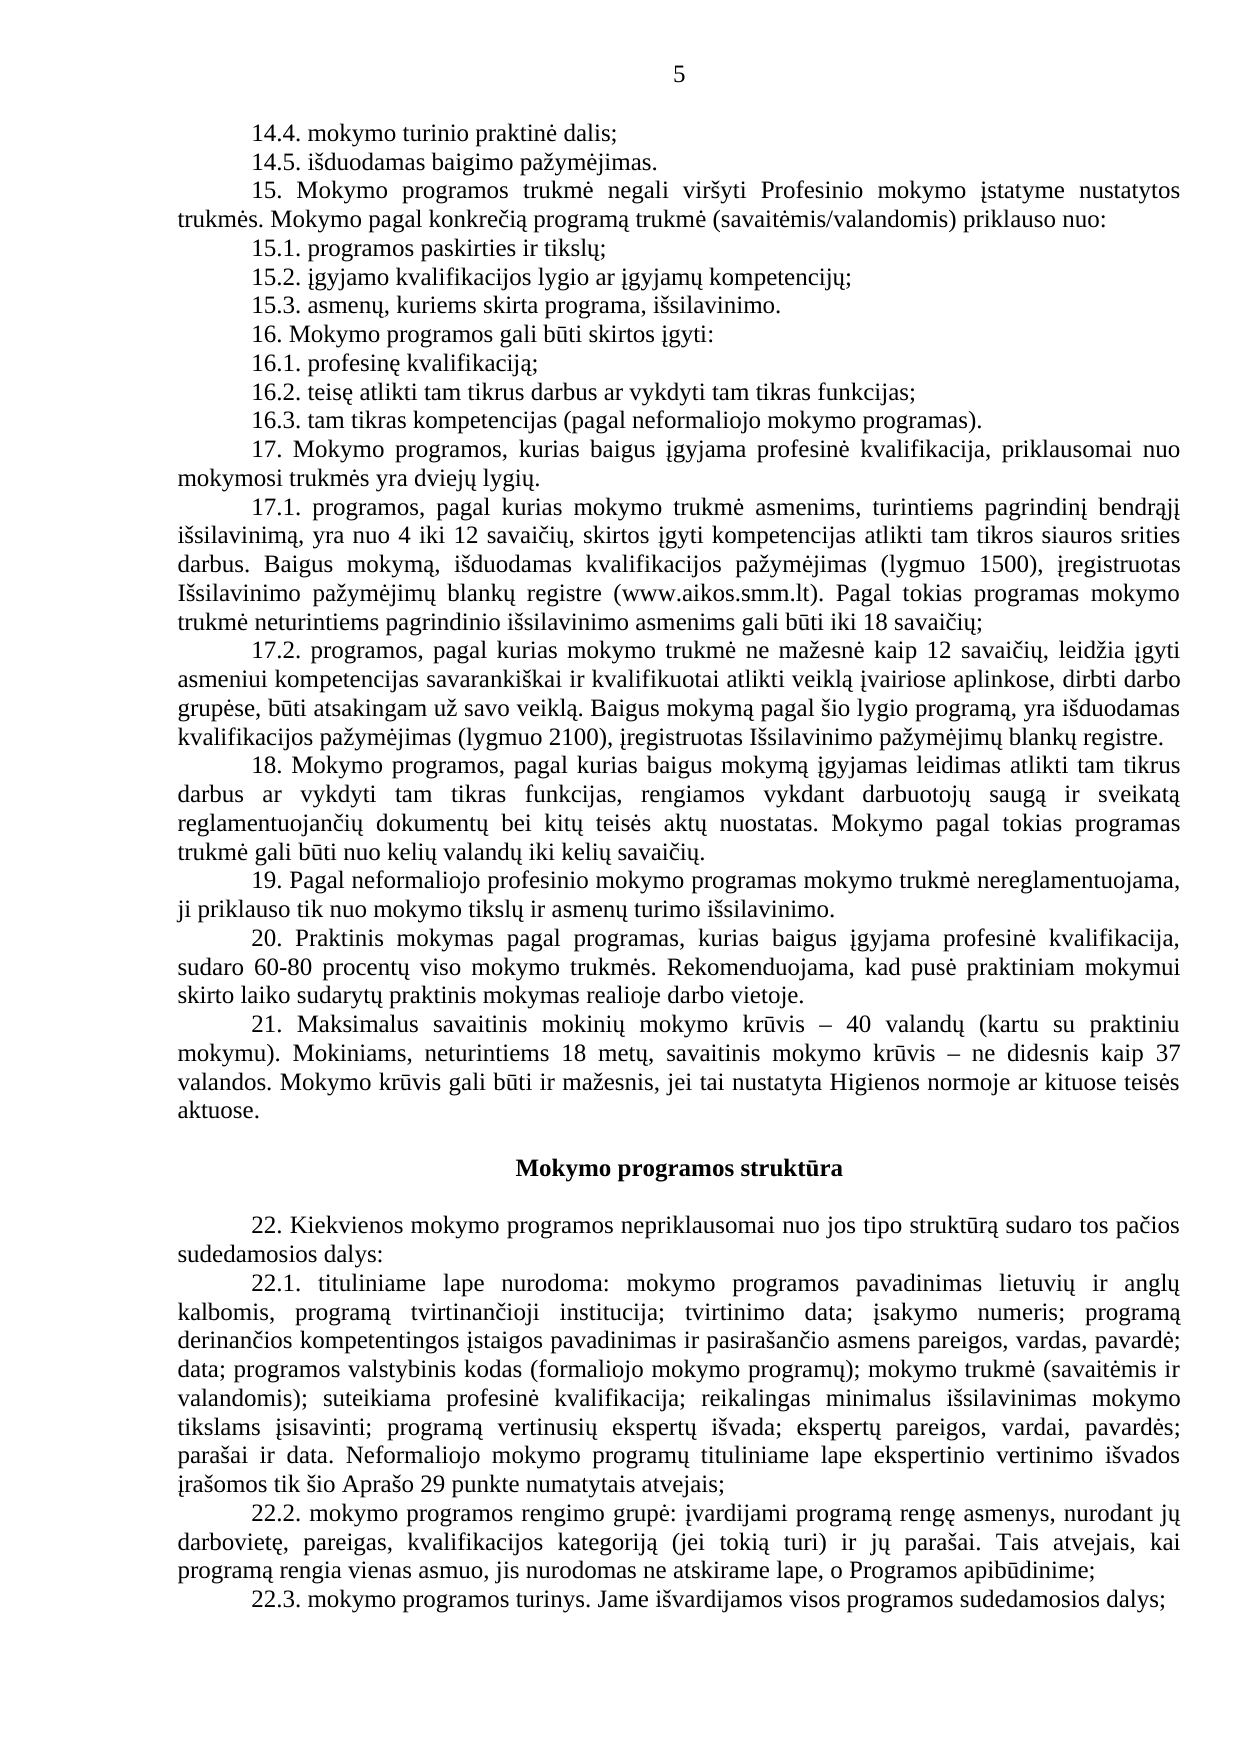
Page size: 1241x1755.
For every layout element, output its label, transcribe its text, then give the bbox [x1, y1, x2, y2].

text 22.2. mokymo programos rengimo grupė: įvardijami programą rengę asmenys, nurodant jų darbovietę, pareigas, kvalifikacijos kategoriją (jei tokią turi) ir jų parašai. Tais atvejais, kai programą rengia vienas asmuo, jis nurodomas ne atskirame lape, o Programos apibūdinime; [177, 1498, 1181, 1584]
text 15.3. asmenų, kuriems skirta programa, išsilavinimo. [177, 291, 1181, 319]
text 14.4. mokymo turinio praktinė dalis; [177, 118, 1181, 147]
text 21. Maksimalus savaitinis mokinių mokymo krūvis – 40 valandų (kartu su praktiniu mokymu). Mokiniams, neturintiems 18 metų, savaitinis mokymo krūvis – ne didesnis kaip 37 valandos. Mokymo krūvis gali būti ir mažesnis, jei tai nustatyta Higienos normoje ar kituose teisės aktuose. [177, 1009, 1181, 1124]
text 16.3. tam tikras kompetencijas (pagal neformaliojo mokymo programas). [177, 406, 1181, 434]
text 17. Mokymo programos, kurias baigus įgyjama profesinė kvalifikacija, priklausomai nuo mokymosi trukmės yra dviejų lygių. [177, 434, 1181, 492]
text 16. Mokymo programos gali būti skirtos įgyti: [177, 319, 1181, 348]
text 19. Pagal neformaliojo profesinio mokymo programas mokymo trukmė nereglamentuojama, ji priklauso tik nuo mokymo tikslų ir asmenų turimo išsilavinimo. [177, 866, 1181, 923]
text 15.1. programos paskirties ir tikslų; [177, 233, 1181, 262]
text 15.2. įgyjamo kvalifikacijos lygio ar įgyjamų kompetencijų; [177, 262, 1181, 291]
text 16.2. teisę atlikti tam tikrus darbus ar vykdyti tam tikras funkcijas; [177, 377, 1181, 406]
text 22.1. tituliniame lape nurodoma: mokymo programos pavadinimas lietuvių ir anglų kalbomis, programą tvirtinančioji institucija; tvirtinimo data; įsakymo numeris; programą derinančios kompetentingos įstaigos pavadinimas ir pasirašančio asmens pareigos, vardas, pavardė; data; programos valstybinis kodas (formaliojo mokymo programų); mokymo trukmė (savaitėmis ir valandomis); suteikiama profesinė kvalifikacija; reikalingas minimalus išsilavinimas mokymo tikslams įsisavinti; programą vertinusių ekspertų išvada; ekspertų pareigos, vardai, pavardės; parašai ir data. Neformaliojo mokymo programų tituliniame lape ekspertinio vertinimo išvados įrašomos tik šio Aprašo 29 punkte numatytais atvejais; [177, 1268, 1181, 1498]
text 22. Kiekvienos mokymo programos nepriklausomai nuo jos tipo struktūrą sudaro tos pačios sudedamosios dalys: [177, 1211, 1181, 1268]
text 17.1. programos, pagal kurias mokymo trukmė asmenims, turintiems pagrindinį bendrąjį išsilavinimą, yra nuo 4 iki 12 savaičių, skirtos įgyti kompetencijas atlikti tam tikros siauros srities darbus. Baigus mokymą, išduodamas kvalifikacijos pažymėjimas (lygmuo 1500), įregistruotas Išsilavinimo pažymėjimų blankų registre (www.aikos.smm.lt). Pagal tokias programas mokymo trukmė neturintiems pagrindinio išsilavinimo asmenims gali būti iki 18 savaičių; [177, 492, 1181, 636]
text 20. Praktinis mokymas pagal programas, kurias baigus įgyjama profesinė kvalifikacija, sudaro 60-80 procentų viso mokymo trukmės. Rekomenduojama, kad pusė praktiniam mokymui skirto laiko sudarytų praktinis mokymas realioje darbo vietoje. [177, 923, 1181, 1009]
text 17.2. programos, pagal kurias mokymo trukmė ne mažesnė kaip 12 savaičių, leidžia įgyti asmeniui kompetencijas savarankiškai ir kvalifikuotai atlikti veiklą įvairiose aplinkose, dirbti darbo grupėse, būti atsakingam už savo veiklą. Baigus mokymą pagal šio lygio programą, yra išduodamas kvalifikacijos pažymėjimas (lygmuo 2100), įregistruotas Išsilavinimo pažymėjimų blankų registre. [177, 636, 1181, 751]
text 15. Mokymo programos trukmė negali viršyti Profesinio mokymo įstatyme nustatytos trukmės. Mokymo pagal konkrečią programą trukmė (savaitėmis/valandomis) priklauso nuo: [177, 176, 1181, 233]
text 22.3. mokymo programos turinys. Jame išvardijamos visos programos sudedamosios dalys; [177, 1584, 1181, 1613]
text Mokymo programos struktūra [177, 1153, 1181, 1182]
text 18. Mokymo programos, pagal kurias baigus mokymą įgyjamas leidimas atlikti tam tikrus darbus ar vykdyti tam tikras funkcijas, rengiamos vykdant darbuotojų saugą ir sveikatą reglamentuojančių dokumentų bei kitų teisės aktų nuostatas. Mokymo pagal tokias programas trukmė gali būti nuo kelių valandų iki kelių savaičių. [177, 751, 1181, 866]
text 14.5. išduodamas baigimo pažymėjimas. [177, 147, 1181, 176]
text 16.1. profesinę kvalifikaciją; [177, 348, 1181, 377]
